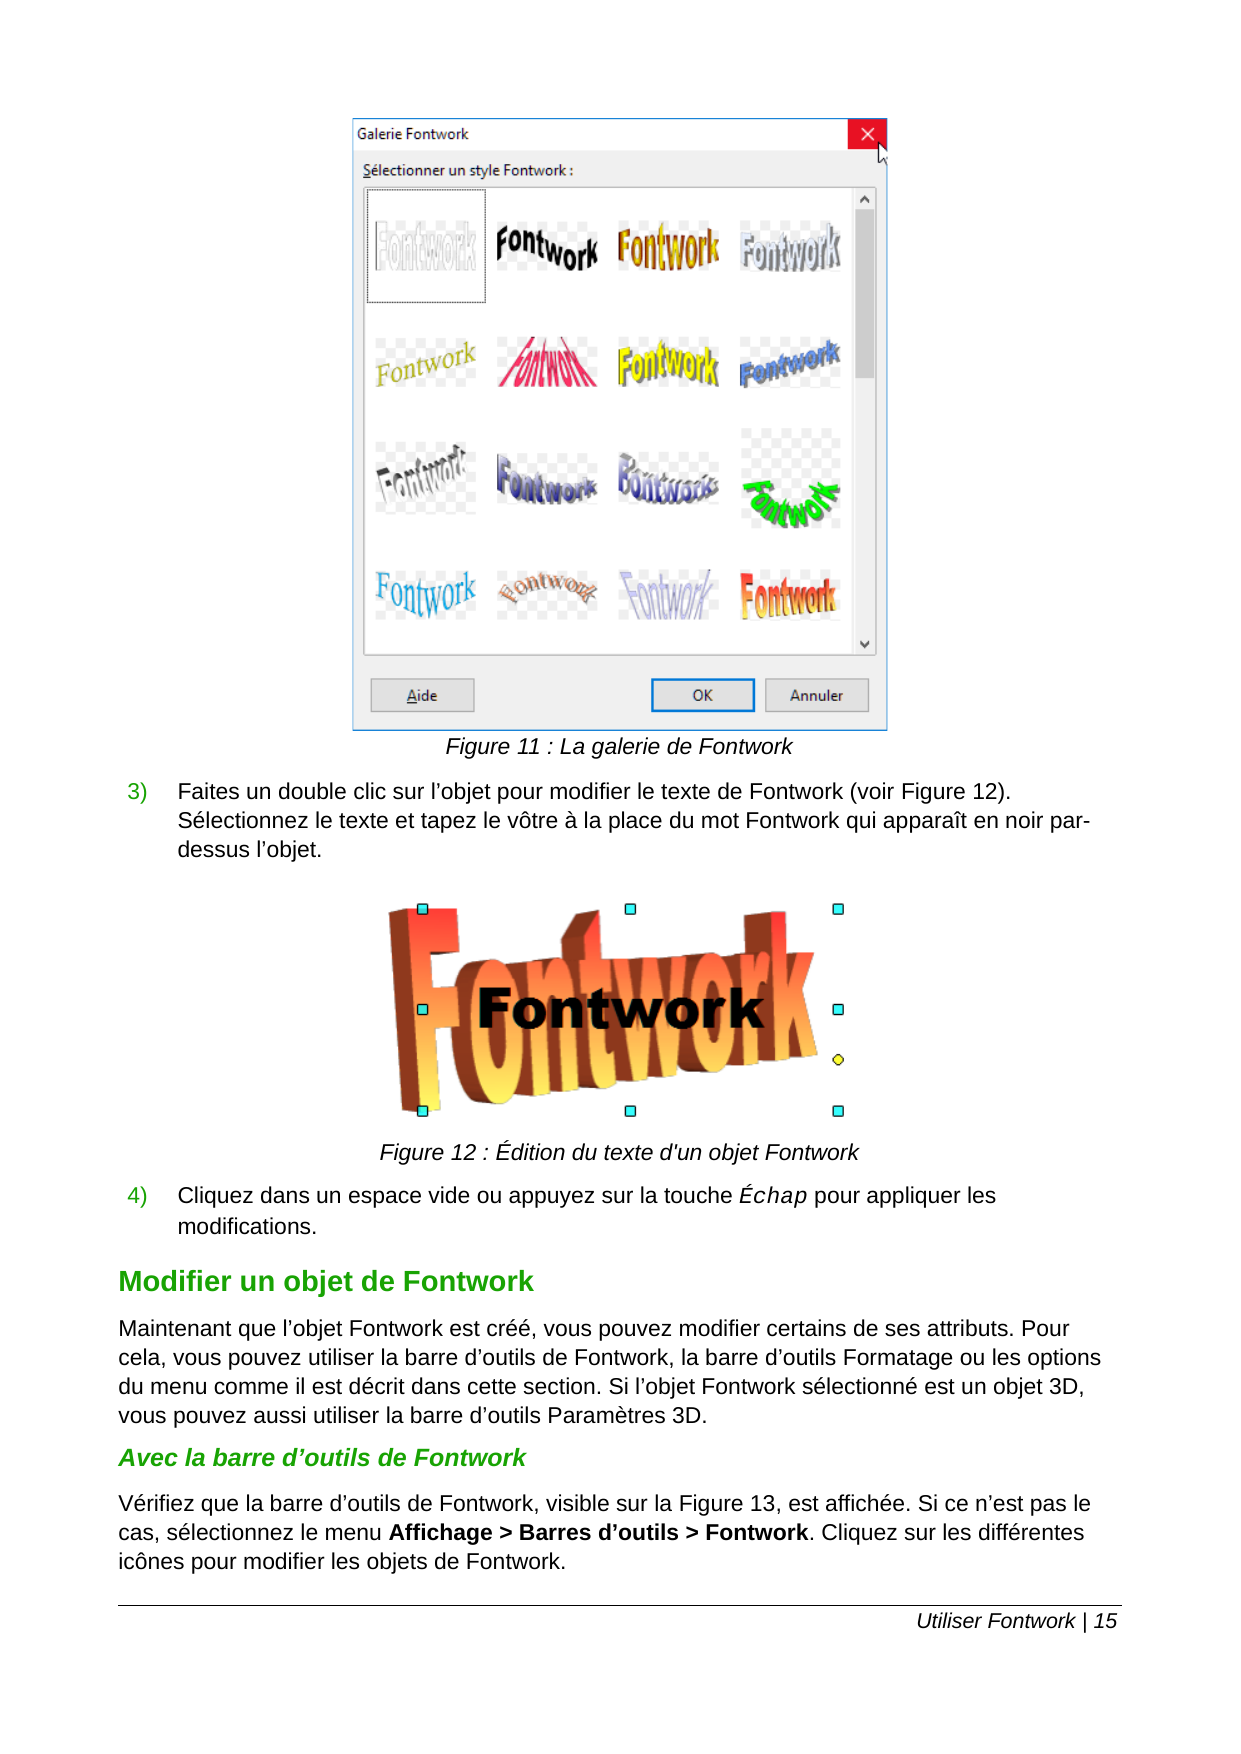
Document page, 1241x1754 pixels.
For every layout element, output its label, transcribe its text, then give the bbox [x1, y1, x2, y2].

text Figure 12 : Édition du texte d'un objet Fontwork [118, 1137, 1122, 1166]
picture [352, 118, 888, 731]
subtitle Avec la barre d’outils de Fontwork [118, 1443, 1122, 1473]
list Faites un double clic sur l’objet pour modifier le texte de Fontwork (voir Figure 12). Sélectionnez le texte et tapez le vôtre à la place du mot Fontwork qui apparaît en noir par-dessus l’objet. [148, 775, 1122, 862]
list Cliquez dans un espace vide ou appuyez sur la touche Échap pour appliquer les modifications. [148, 1181, 1122, 1239]
text Figure 11 : La galerie de Fontwork [118, 731, 1122, 760]
subtitle Modifier un objet de Fontwork [118, 1268, 1122, 1298]
text Vérifiez que la barre d’outils de Fontwork, visible sur la Figure 13, est affichée. Si ce n’est pas le cas, sélectionnez le menu Affichage > Barres d’outils > Fontwork. Cliquez sur les différentes icônes pour modifier les objets de Fontwork. [118, 1487, 1122, 1575]
text Maintenant que l’objet Fontwork est créé, vous pouvez modifier certains de ses attributs. Pour cela, vous pouvez utiliser la barre d’outils de Fontwork, la barre d’outils Formatage ou les options du menu comme il est décrit dans cette section. Si l’objet Fontwork sélectionné est un objet 3D, vous pouvez aussi utiliser la barre d’outils Paramètres 3D. [118, 1312, 1122, 1429]
picture [367, 876, 874, 1137]
